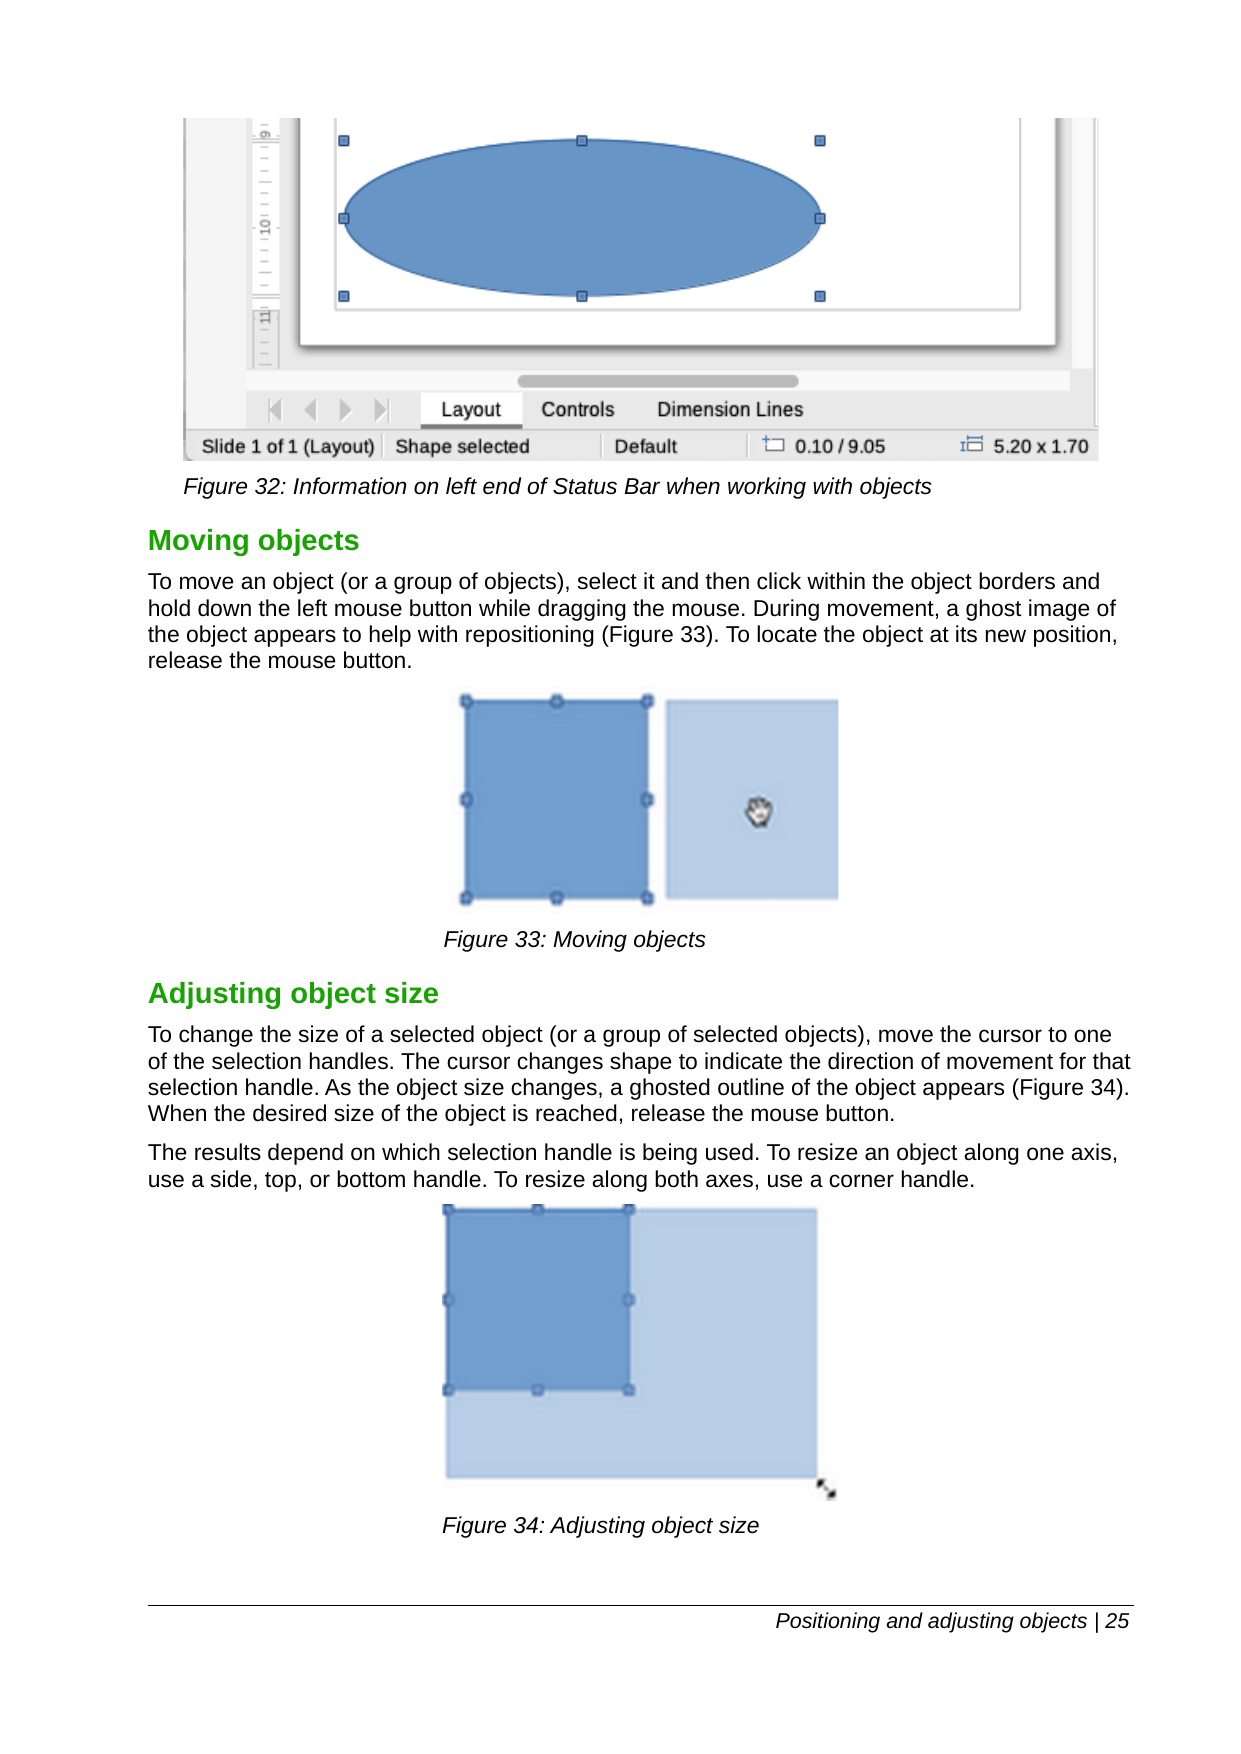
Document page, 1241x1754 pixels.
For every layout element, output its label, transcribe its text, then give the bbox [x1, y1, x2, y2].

picture [441, 1204, 840, 1501]
picture [183, 118, 1099, 461]
text To change the size of a selected object (or a group of selected objects), move the cursor to one of the selection handles. The cursor changes shape to indicate the direction of movement for that selection handle. As the object size changes, a ghosted outline of the object appears (Figure 34). When the desired size of the object is reached, release the mouse button. [148, 1021, 1134, 1127]
text Figure 34: Adjusting object size [442, 1512, 840, 1539]
picture [443, 686, 839, 914]
text Figure 32: Information on left end of Status Bar when working with objects [183, 473, 1098, 499]
text To move an object (or a group of objects), select it and then click within the object borders and hold down the left mouse button while dragging the mouse. During movement, a ghost image of the object appears to help with repositioning (Figure 33). To locate the object at its new position, release the mouse button. [148, 568, 1134, 673]
subtitle Adjusting object size [148, 976, 1134, 1009]
text The results depend on which selection handle is being used. To resize an object along one axis, use a side, top, or bottom handle. To resize along both axes, use a corner handle. [148, 1139, 1134, 1192]
text Figure 33: Moving objects [443, 926, 838, 952]
subtitle Moving objects [148, 523, 1134, 556]
